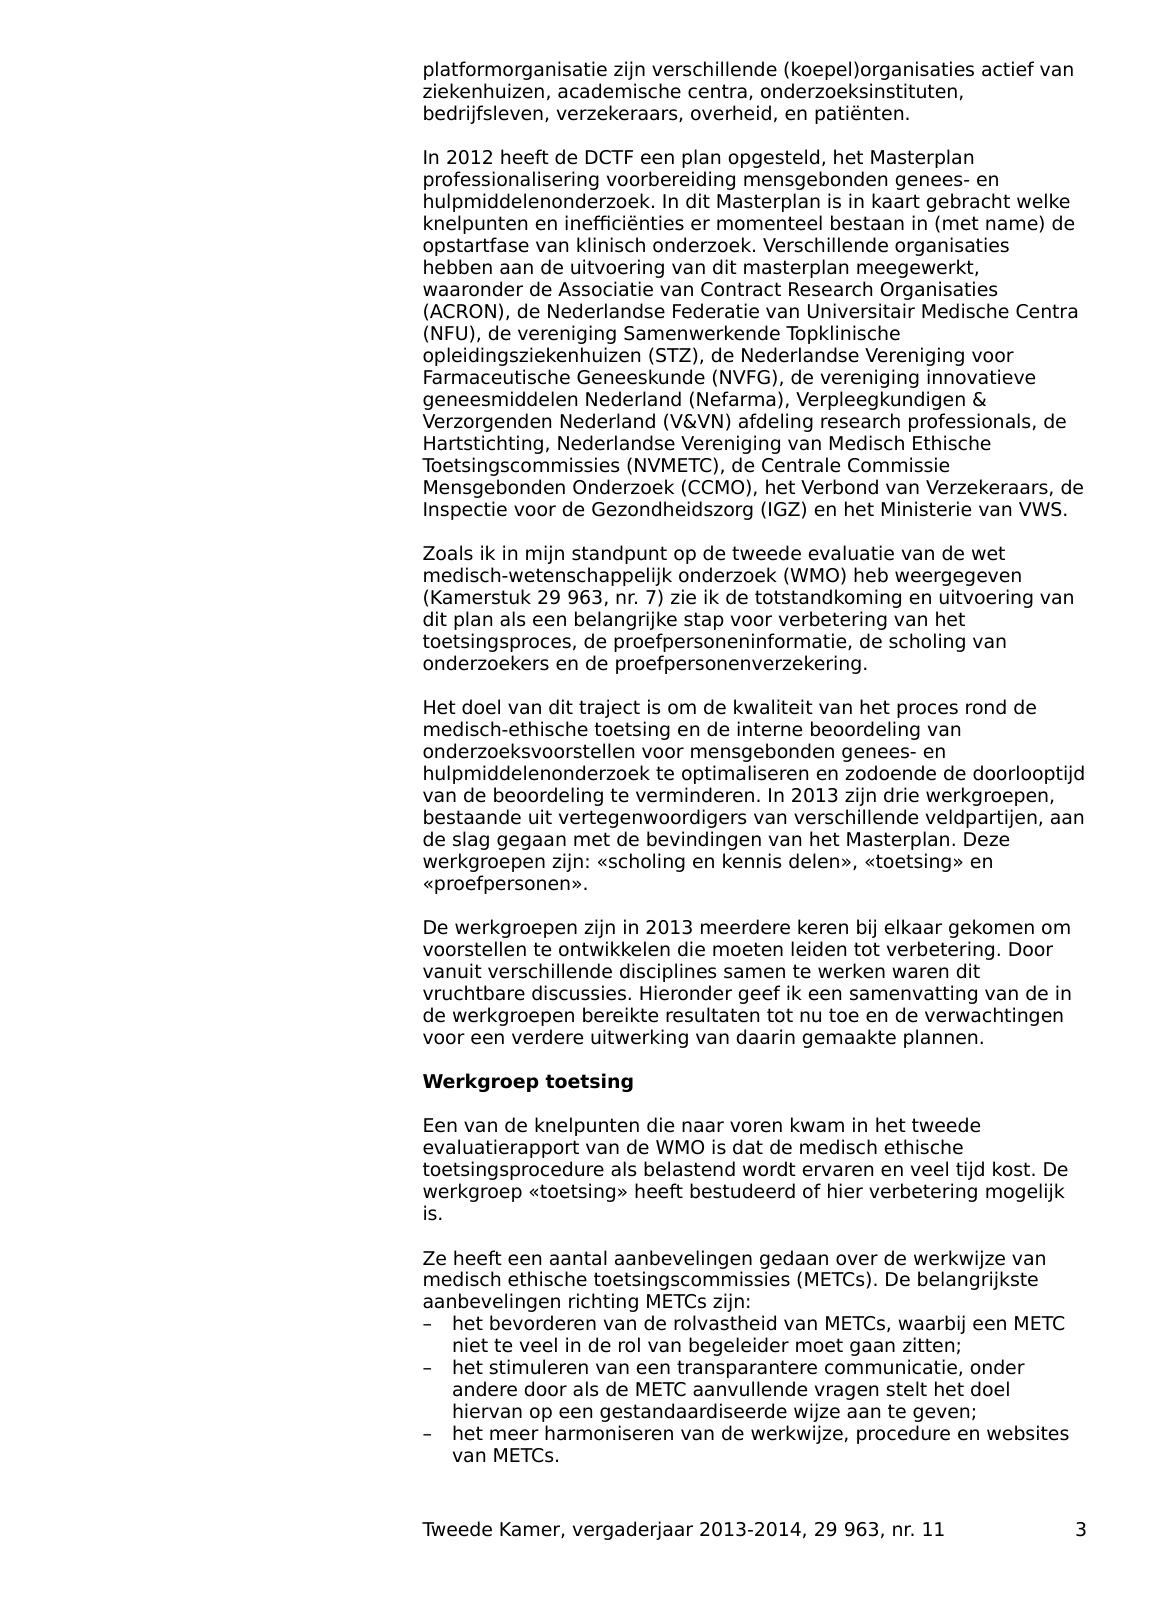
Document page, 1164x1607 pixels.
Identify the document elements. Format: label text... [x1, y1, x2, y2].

subtitle Werkgroep toetsing [422, 1071, 1087, 1093]
text Het doel van dit traject is om de kwaliteit van het proces rond de medisch-ethische toetsing en de interne beoordeling van onderzoeksvoorstellen voor mensgebonden genees- en hulpmiddelenonderzoek te optimaliseren en zodoende de doorlooptijd van de beoordeling te verminderen. In 2013 zijn drie werkgroepen, bestaande uit vertegenwoordigers van verschillende veldpartijen, aan de slag gegaan met de bevindingen van het Masterplan. Deze werkgroepen zijn: «scholing en kennis delen», «toetsing» en «proefpersonen». [422, 697, 1087, 895]
text In 2012 heeft de DCTF een plan opgesteld, het Masterplan professionalisering voorbereiding mensgebonden genees- en hulpmiddelenonderzoek. In dit Masterplan is in kaart gebracht welke knelpunten en inefficiënties er momenteel bestaan in (met name) de opstartfase van klinisch onderzoek. Verschillende organisaties hebben aan de uitvoering van dit masterplan meegewerkt, waaronder de Associatie van Contract Research Organisaties (ACRON), de Nederlandse Federatie van Universitair Medische Centra (NFU), de vereniging Samenwerkende Topklinische opleidingsziekenhuizen (STZ), de Nederlandse Vereniging voor Farmaceutische Geneeskunde (NVFG), de vereniging innovatieve geneesmiddelen Nederland (Nefarma), Verpleegkundigen & Verzorgenden Nederland (V&VN) afdeling research professionals, de Hartstichting, Nederlandse Vereniging van Medisch Ethische Toetsingscommissies (NVMETC), de Centrale Commissie Mensgebonden Onderzoek (CCMO), het Verbond van Verzekeraars, de Inspectie voor de Gezondheidszorg (IGZ) en het Ministerie van VWS. [422, 147, 1087, 521]
text De werkgroepen zijn in 2013 meerdere keren bij elkaar gekomen om voorstellen te ontwikkelen die moeten leiden tot verbetering. Door vanuit verschillende disciplines samen te werken waren dit vruchtbare discussies. Hieronder geef ik een samenvatting van de in de werkgroepen bereikte resultaten tot nu toe en de verwachtingen voor een verdere uitwerking van daarin gemaakte plannen. [422, 917, 1087, 1049]
text – het bevorderen van de rolvastheid van METCs, waarbij een METC niet te veel in de rol van begeleider moet gaan zitten; [422, 1313, 1087, 1357]
text Een van de knelpunten die naar voren kwam in het tweede evaluatierapport van de WMO is dat de medisch ethische toetsingsprocedure als belastend wordt ervaren en veel tijd kost. De werkgroep «toetsing» heeft bestudeerd of hier verbetering mogelijk is. [422, 1115, 1087, 1225]
text Ze heeft een aantal aanbevelingen gedaan over de werkwijze van medisch ethische toetsingscommissies (METCs). De belangrijkste aanbevelingen richting METCs zijn: [422, 1247, 1087, 1313]
text – het stimuleren van een transparantere communicatie, onder andere door als de METC aanvullende vragen stelt het doel hiervan op een gestandaardiseerde wijze aan te geven; [422, 1357, 1087, 1423]
text – het meer harmoniseren van de werkwijze, procedure en websites van METCs. [422, 1423, 1087, 1467]
text Zoals ik in mijn standpunt op de tweede evaluatie van de wet medisch-wetenschappelijk onderzoek (WMO) heb weergegeven (Kamerstuk 29 963, nr. 7) zie ik de totstandkoming en uitvoering van dit plan als een belangrijke stap voor verbetering van het toetsingsproces, de proefpersoneninformatie, de scholing van onderzoekers en de proefpersonenverzekering. [422, 543, 1087, 675]
text platformorganisatie zijn verschillende (koepel)organisaties actief van ziekenhuizen, academische centra, onderzoeksinstituten, bedrijfsleven, verzekeraars, overheid, en patiënten. [422, 59, 1087, 125]
